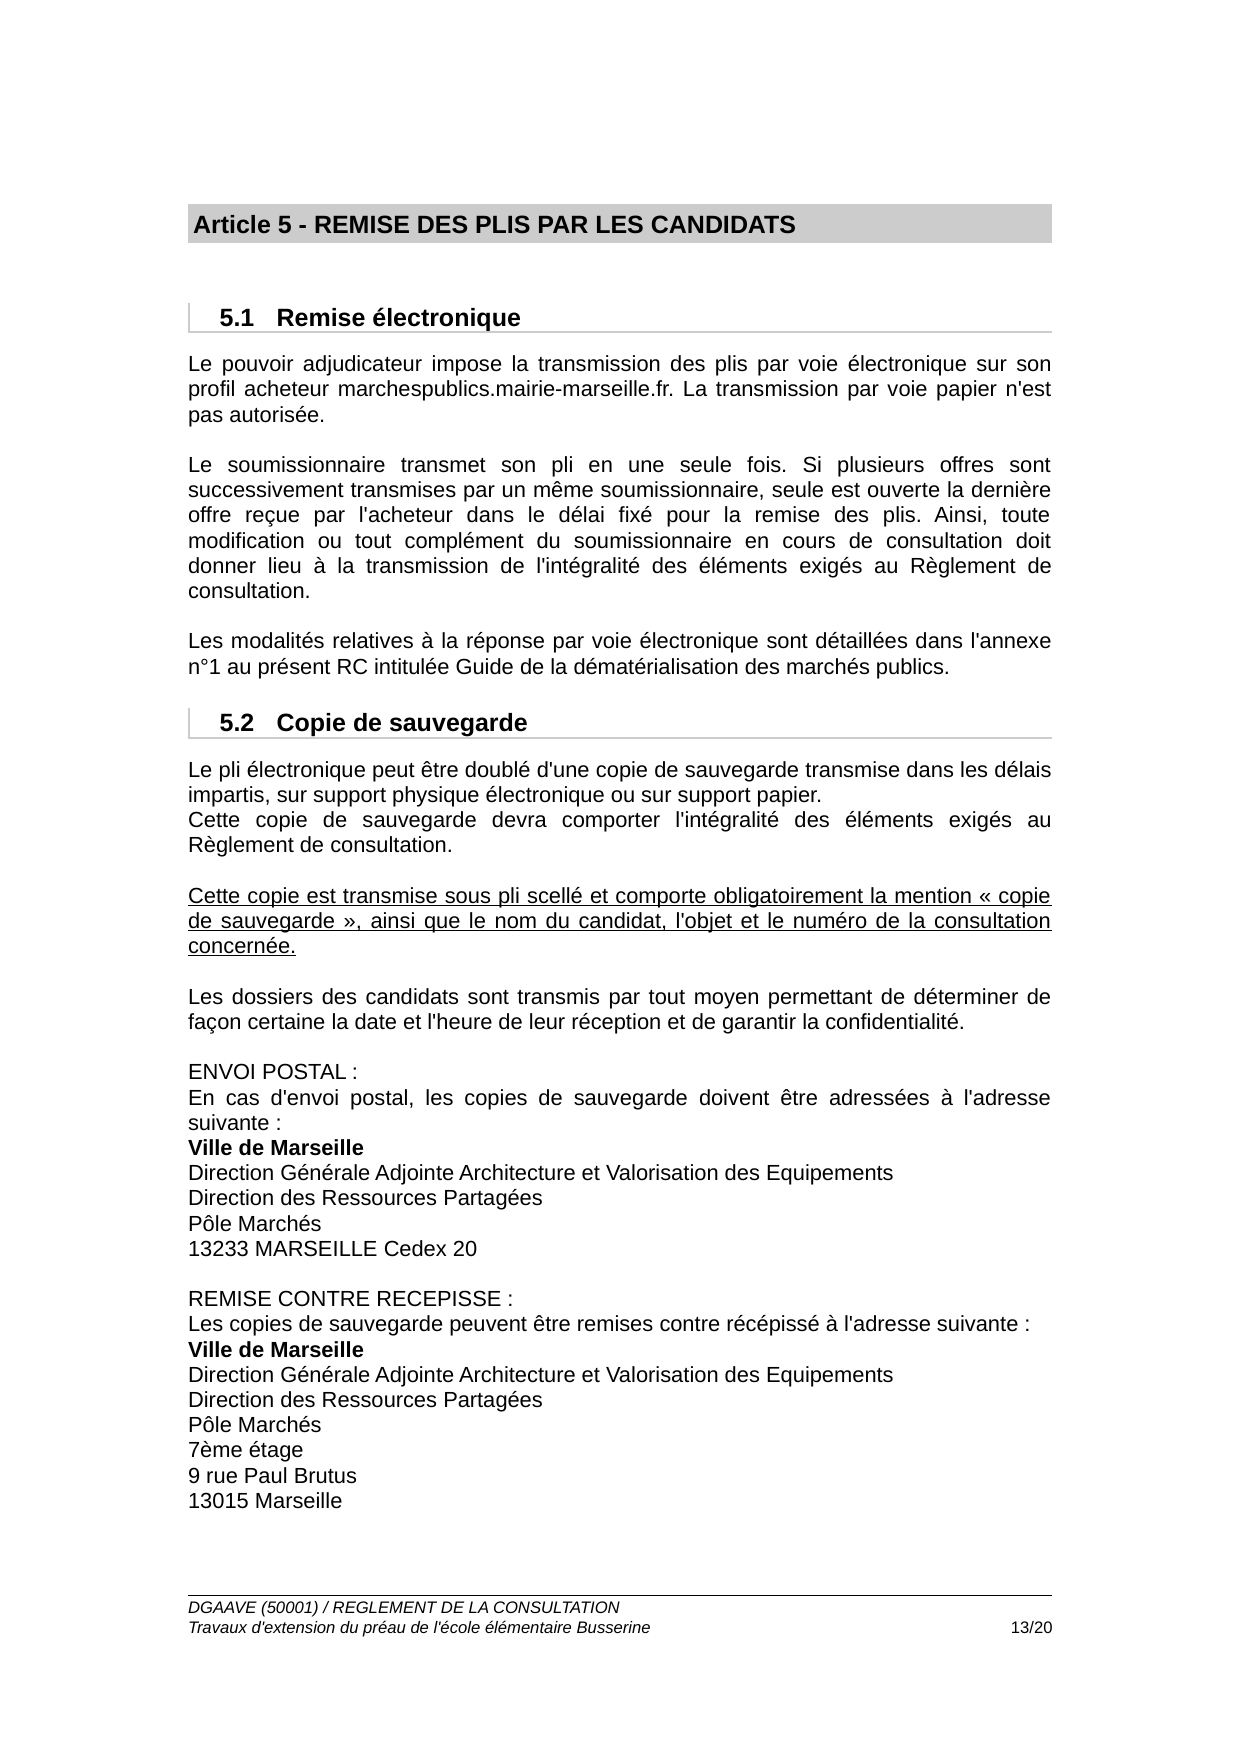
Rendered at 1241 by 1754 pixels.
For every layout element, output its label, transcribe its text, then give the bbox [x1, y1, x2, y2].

text Direction des Ressources Partagées [188, 1185, 1052, 1211]
subtitle Remise électronique [188, 302, 1052, 331]
text Pôle Marchés [188, 1211, 1052, 1236]
text Direction Générale Adjointe Architecture et Valorisation des Equipements [188, 1160, 1052, 1185]
text Cette copie est transmise sous pli scellé et comporte obligatoirement la mention « copie [188, 883, 1052, 905]
subtitle Copie de sauvegarde [190, 708, 1052, 737]
text Direction Générale Adjointe Architecture et Valorisation des Equipements [188, 1362, 1052, 1387]
text 13015 Marseille [188, 1488, 1052, 1513]
text Le soumissionnaire transmet son pli en une seule fois. Si plusieurs offres sont successivement transmises par un même soumissionnaire, seule est ouverte la dernière offre reçue par l'acheteur dans le délai fixé pour la remise des plis. Ainsi, toute modification ou tout complément du soumissionnaire en cours de consultation doit donner lieu à la transmission de l'intégralité des éléments exigés au Règlement de consultation. [188, 452, 1052, 603]
text concernée. [188, 931, 1052, 958]
text Le pouvoir adjudicateur impose la transmission des plis par voie électronique sur son profil acheteur marchespublics.mairie-marseille.fr. La transmission par voie papier n'est pas autorisée. [188, 351, 1052, 427]
text Pôle Marchés [188, 1412, 1052, 1437]
text ENVOI POSTAL : [188, 1059, 1052, 1084]
text Les modalités relatives à la réponse par voie électronique sont détaillées dans l'annexe n°1 au présent RC intitulée Guide de la dématérialisation des marchés publics. [188, 628, 1052, 679]
text Cette copie de sauvegarde devra comporter l'intégralité des éléments exigés au Règlement de consultation. [188, 807, 1052, 858]
text Les dossiers des candidats sont transmis par tout moyen permettant de déterminer de façon certaine la date et l'heure de leur réception et de garantir la confidentialité. [188, 984, 1052, 1034]
text 9 rue Paul Brutus [188, 1463, 1052, 1488]
text En cas d'envoi postal, les copies de sauvegarde doivent être adressées à l'adresse suivante : [188, 1084, 1052, 1135]
text Ville de Marseille [188, 1337, 1052, 1362]
text Les copies de sauvegarde peuvent être remises contre récépissé à l'adresse suivante : [188, 1311, 1052, 1337]
text Ville de Marseille [188, 1135, 1052, 1160]
text 7ème étage [188, 1437, 1052, 1463]
text Direction des Ressources Partagées [188, 1387, 1052, 1412]
subtitle REMISE DES PLIS PAR LES CANDIDATS [190, 207, 1050, 241]
text de sauvegarde », ainsi que le nom du candidat, l'objet et le numéro de la consultation [188, 906, 1052, 930]
text 13233 MARSEILLE Cedex 20 [188, 1236, 1052, 1261]
text Le pli électronique peut être doublé d'une copie de sauvegarde transmise dans les délais impartis, sur support physique électronique ou sur support papier. [188, 757, 1052, 807]
text REMISE CONTRE RECEPISSE : [188, 1286, 1052, 1311]
